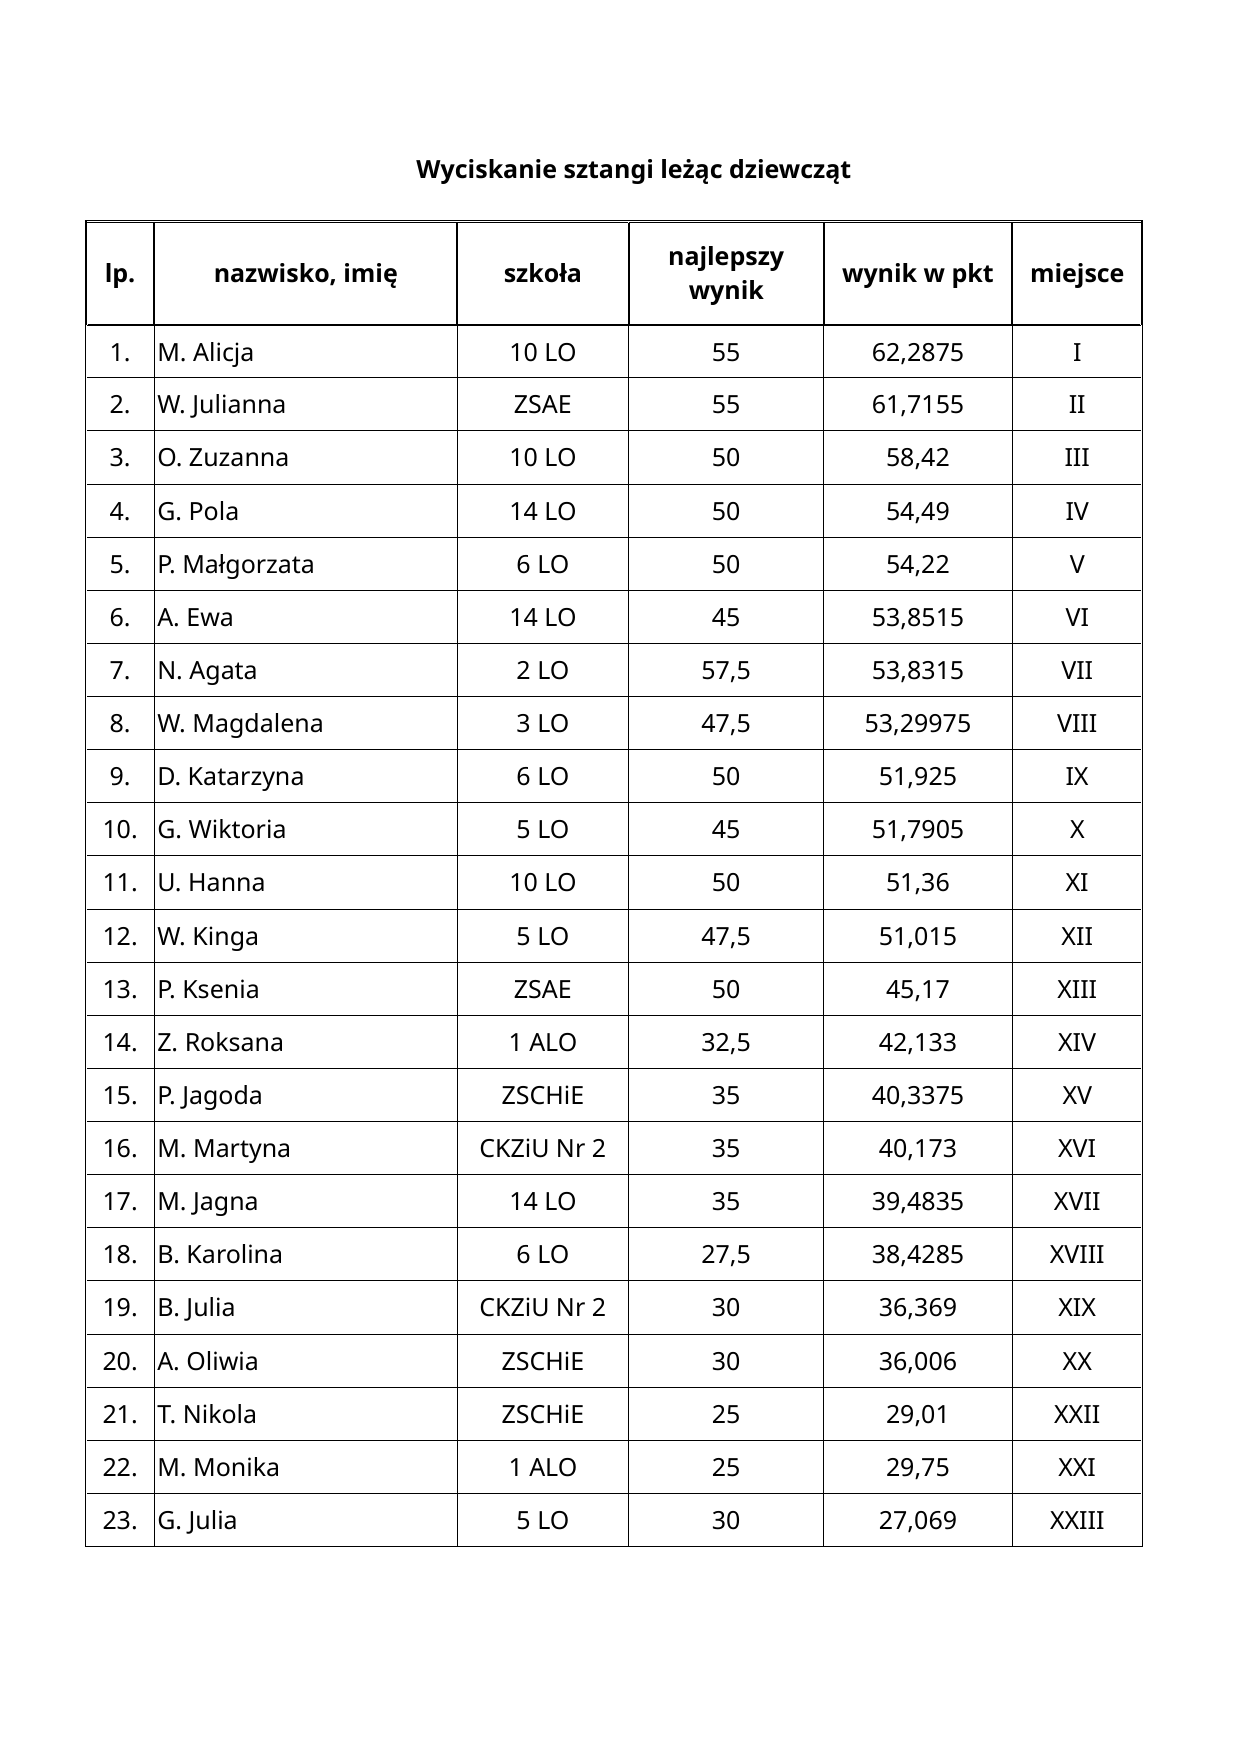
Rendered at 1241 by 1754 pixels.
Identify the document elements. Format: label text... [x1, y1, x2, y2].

table_cell 47,5 [629, 697, 823, 749]
table_cell P. Ksenia [155, 963, 457, 1015]
table_cell 51,015 [824, 910, 1012, 962]
table_cell VII [1013, 643, 1142, 696]
table_cell III [1013, 430, 1142, 483]
table_cell 21. [86, 1387, 154, 1440]
table_cell 16. [86, 1121, 154, 1174]
table_cell 45,17 [824, 963, 1012, 1015]
table_cell G. Pola [155, 485, 457, 537]
table_cell 39,4835 [824, 1175, 1012, 1227]
table_cell 10 LO [458, 326, 628, 377]
table_cell 42,133 [824, 1016, 1012, 1068]
table_cell 17. [86, 1174, 154, 1227]
table_cell 54,22 [824, 538, 1012, 590]
table_cell Z. Roksana [155, 1016, 457, 1068]
table_cell 14. [86, 1015, 154, 1068]
table_cell XIX [1013, 1280, 1142, 1333]
table_cell 50 [629, 856, 823, 908]
table_header nazwisko, imię [155, 223, 456, 324]
table_cell 13. [86, 962, 154, 1015]
table_cell 6. [86, 590, 154, 643]
table_cell 3 LO [458, 697, 628, 749]
table_cell 47,5 [629, 910, 823, 962]
table_cell 6 LO [458, 1228, 628, 1280]
table_cell ZSAE [458, 963, 628, 1015]
table_cell 19. [86, 1280, 154, 1333]
table_cell XV [1013, 1068, 1142, 1121]
table_cell 1 ALO [458, 1441, 628, 1493]
table_cell 2 LO [458, 644, 628, 696]
table_cell B. Julia [155, 1281, 457, 1333]
table_cell 30 [629, 1494, 823, 1546]
text Wyciskanie sztangi leżąc dziewcząt [118, 152, 1122, 186]
table_cell 40,3375 [824, 1069, 1012, 1121]
table_cell ZSCHiE [458, 1335, 628, 1387]
table_cell W. Julianna [155, 378, 457, 430]
table_cell 5 LO [458, 910, 628, 962]
table_header szkoła [458, 223, 628, 324]
table_cell 5 LO [458, 803, 628, 855]
table_cell M. Alicja [155, 326, 457, 377]
table_cell 53,29975 [824, 697, 1012, 749]
table_cell 4. [86, 484, 154, 537]
table_cell P. Jagoda [155, 1069, 457, 1121]
table_cell XVIII [1013, 1227, 1142, 1280]
table_cell 10. [86, 802, 154, 855]
table_cell 58,42 [824, 431, 1012, 483]
table_cell ZSAE [458, 378, 628, 430]
table_cell IV [1013, 484, 1142, 537]
table_cell IX [1013, 749, 1142, 802]
table_cell 61,7155 [824, 378, 1012, 430]
table_cell M. Jagna [155, 1175, 457, 1227]
table_cell VIII [1013, 696, 1142, 749]
table_cell M. Martyna [155, 1122, 457, 1174]
table_cell 11. [86, 855, 154, 908]
table_cell XI [1013, 855, 1142, 908]
table_cell 10 LO [458, 431, 628, 483]
table_cell XVI [1013, 1121, 1142, 1174]
table_cell VI [1013, 590, 1142, 643]
table_cell ZSCHiE [458, 1388, 628, 1440]
table_cell B. Karolina [155, 1228, 457, 1280]
table_cell ZSCHiE [458, 1069, 628, 1121]
table_cell 30 [629, 1281, 823, 1333]
table_cell W. Magdalena [155, 697, 457, 749]
table_cell 53,8515 [824, 591, 1012, 643]
table_header wynik w pkt [825, 223, 1011, 324]
table_cell 30 [629, 1335, 823, 1387]
table_cell 51,7905 [824, 803, 1012, 855]
table_cell 22. [86, 1440, 154, 1493]
table_cell 5. [86, 537, 154, 590]
table_cell 51,36 [824, 856, 1012, 908]
table_cell CKZiU Nr 2 [458, 1281, 628, 1333]
table_cell XIV [1013, 1015, 1142, 1068]
table_cell 40,173 [824, 1122, 1012, 1174]
table_cell XX [1013, 1334, 1142, 1387]
table_cell 1. [86, 325, 154, 377]
table_cell 1 ALO [458, 1016, 628, 1068]
table_cell 55 [629, 378, 823, 430]
table_cell M. Monika [155, 1441, 457, 1493]
table_cell 50 [629, 538, 823, 590]
table_cell 27,069 [824, 1494, 1012, 1546]
table_cell 54,49 [824, 485, 1012, 537]
table_cell 53,8315 [824, 644, 1012, 696]
table_cell 45 [629, 591, 823, 643]
table_cell 14 LO [458, 485, 628, 537]
table_header najlepszy wynik [630, 223, 823, 324]
table_cell D. Katarzyna [155, 750, 457, 802]
table_cell 20. [86, 1334, 154, 1387]
table_cell 14 LO [458, 1175, 628, 1227]
table_cell A. Ewa [155, 591, 457, 643]
table_cell XII [1013, 909, 1142, 962]
table_cell 25 [629, 1441, 823, 1493]
table_cell 36,369 [824, 1281, 1012, 1333]
table_cell 50 [629, 485, 823, 537]
table_cell G. Wiktoria [155, 803, 457, 855]
table_cell XVII [1013, 1174, 1142, 1227]
table_cell 50 [629, 963, 823, 1015]
table_cell I [1013, 324, 1142, 377]
table_header lp. [87, 223, 153, 324]
table_cell 23. [86, 1493, 154, 1546]
table_cell 38,4285 [824, 1228, 1012, 1280]
table_cell P. Małgorzata [155, 538, 457, 590]
table_cell 45 [629, 803, 823, 855]
table_cell 25 [629, 1388, 823, 1440]
table_cell 6 LO [458, 538, 628, 590]
table_cell 29,01 [824, 1388, 1012, 1440]
table_cell 35 [629, 1122, 823, 1174]
table_cell CKZiU Nr 2 [458, 1122, 628, 1174]
table_cell 35 [629, 1069, 823, 1121]
table_cell XXI [1013, 1440, 1142, 1493]
table_cell XXII [1013, 1387, 1142, 1440]
table_cell 9. [86, 749, 154, 802]
table_cell 6 LO [458, 750, 628, 802]
table_cell II [1013, 377, 1142, 430]
table_cell 27,5 [629, 1228, 823, 1280]
table_cell N. Agata [155, 644, 457, 696]
table_cell 14 LO [458, 591, 628, 643]
table_cell 32,5 [629, 1016, 823, 1068]
table_cell W. Kinga [155, 910, 457, 962]
table_cell T. Nikola [155, 1388, 457, 1440]
table_cell 50 [629, 431, 823, 483]
table_cell 2. [86, 377, 154, 430]
table_cell 62,2875 [824, 326, 1012, 377]
table_cell O. Zuzanna [155, 431, 457, 483]
table_cell 51,925 [824, 750, 1012, 802]
table_cell XIII [1013, 962, 1142, 1015]
table_cell 5 LO [458, 1494, 628, 1546]
table_cell 10 LO [458, 856, 628, 908]
table_cell X [1013, 802, 1142, 855]
table_cell V [1013, 537, 1142, 590]
table_cell U. Hanna [155, 856, 457, 908]
table_cell 3. [86, 430, 154, 483]
table_cell 35 [629, 1175, 823, 1227]
table_cell 7. [86, 643, 154, 696]
table_cell 57,5 [629, 644, 823, 696]
table_cell 12. [86, 909, 154, 962]
table_cell 8. [86, 696, 154, 749]
table_cell 55 [629, 326, 823, 377]
table_cell 50 [629, 750, 823, 802]
table_cell 36,006 [824, 1335, 1012, 1387]
table_cell 18. [86, 1227, 154, 1280]
table_cell XXIII [1013, 1493, 1142, 1546]
table_cell 15. [86, 1068, 154, 1121]
table_header miejsce [1013, 223, 1141, 324]
table_cell 29,75 [824, 1441, 1012, 1493]
table_cell A. Oliwia [155, 1335, 457, 1387]
table_cell G. Julia [155, 1494, 457, 1546]
